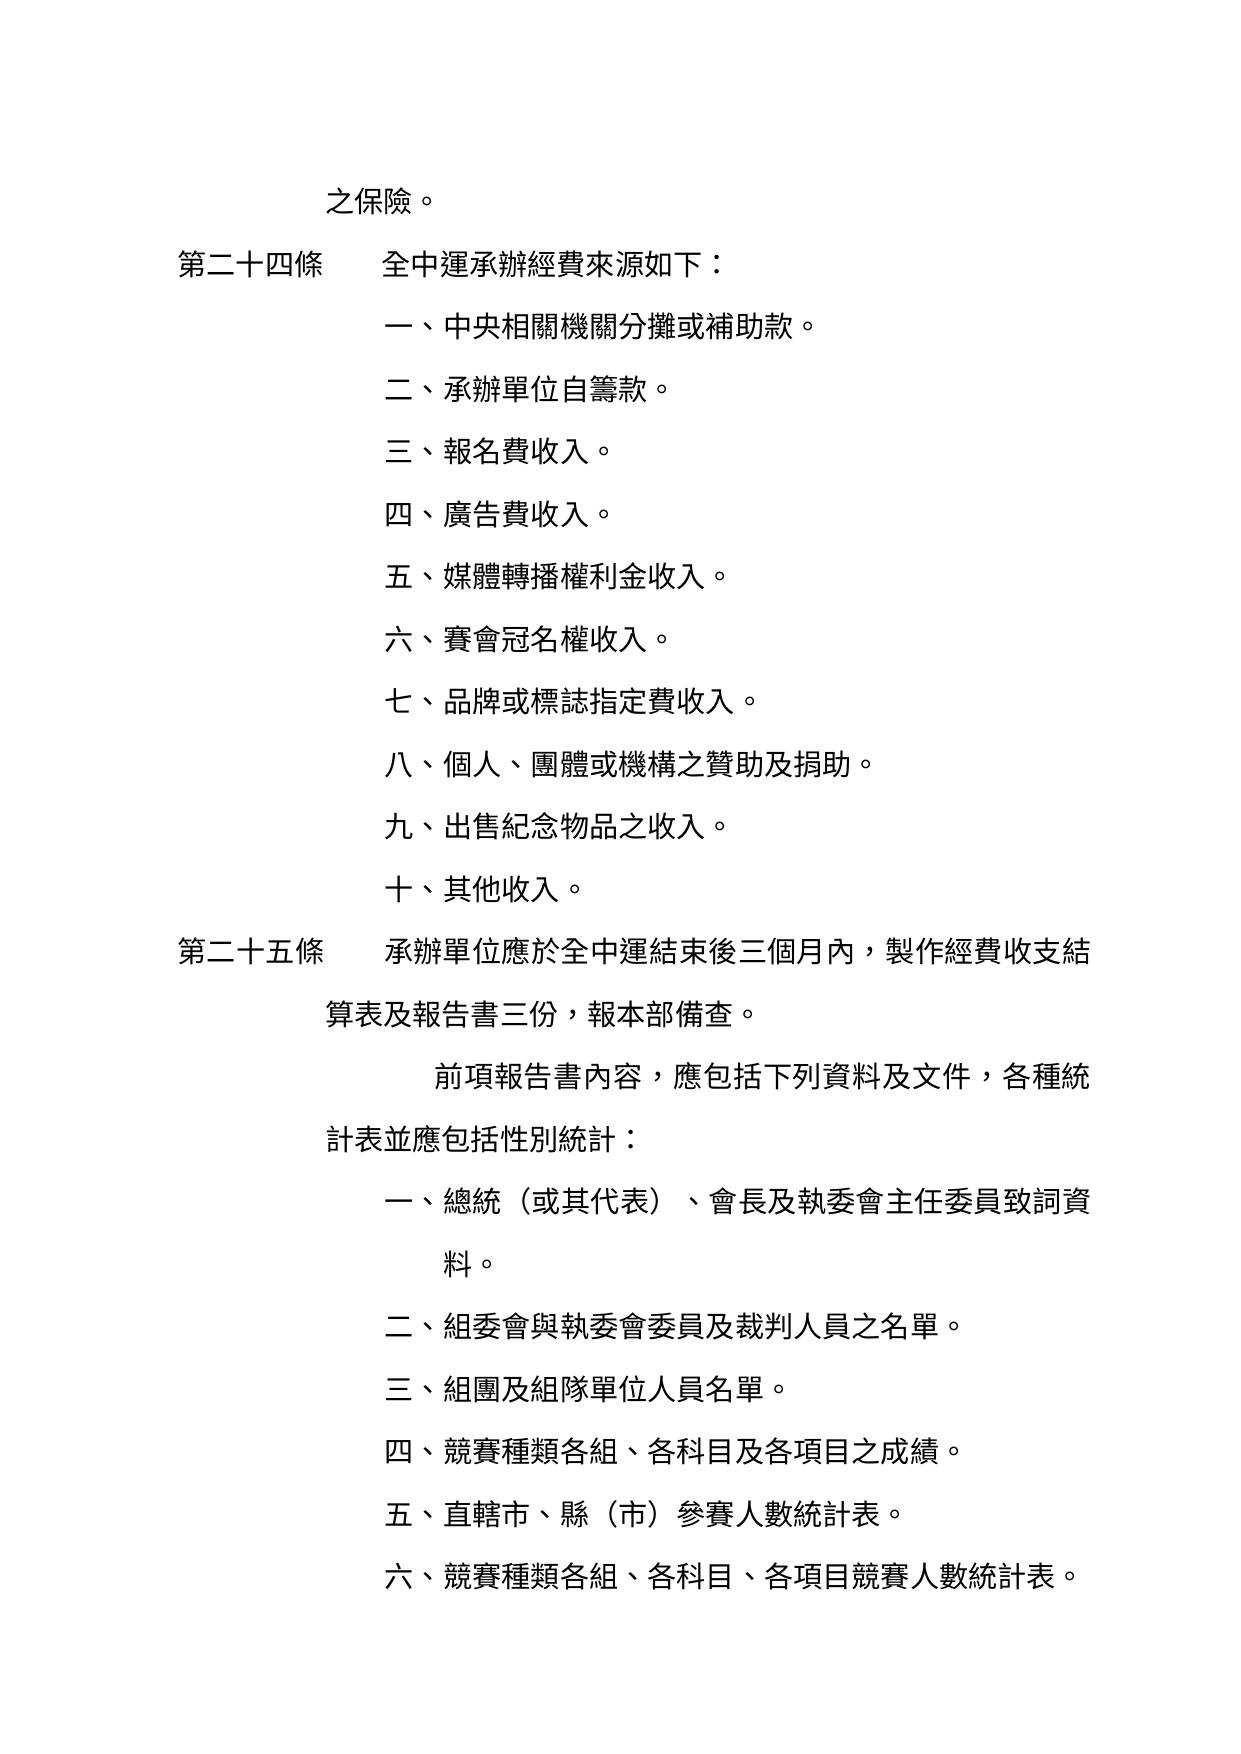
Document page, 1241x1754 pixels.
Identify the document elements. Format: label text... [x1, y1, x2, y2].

list 競賽種類各組、各科目及各項目之成績。 [384, 1408, 1092, 1471]
list 組委會與執委會委員及裁判人員之名單。 [384, 1283, 1092, 1346]
list 直轄市、縣（市）參賽人數統計表。 [384, 1471, 1092, 1533]
text 前項報告書內容，應包括下列資料及文件，各種統計表並應包括性別統計： [177, 1033, 1092, 1158]
text 第二十五條 承辦單位應於全中運結束後三個月內，製作經費收支結算表及報告書三份，報本部備查。 [177, 908, 1092, 1033]
text 之保險。 [177, 158, 1092, 221]
list 品牌或標誌指定費收入。 [384, 658, 1092, 721]
list 賽會冠名權收入。 [384, 596, 1092, 658]
text 第二十四條 全中運承辦經費來源如下： [177, 221, 1092, 283]
list 總統（或其代表）、會長及執委會主任委員致詞資料。 [384, 1158, 1092, 1283]
list 中央相關機關分攤或補助款。 [384, 283, 1092, 346]
list 競賽種類各組、各科目、各項目競賽人數統計表。 [384, 1533, 1092, 1596]
list 個人、團體或機構之贊助及捐助。 [384, 721, 1092, 783]
list 其他收入。 [384, 846, 1092, 908]
list 媒體轉播權利金收入。 [384, 533, 1092, 596]
list 承辦單位自籌款。 [384, 346, 1092, 408]
list 報名費收入。 [384, 408, 1092, 471]
list 組團及組隊單位人員名單。 [384, 1346, 1092, 1408]
list 出售紀念物品之收入。 [384, 783, 1092, 846]
list 廣告費收入。 [384, 471, 1092, 533]
